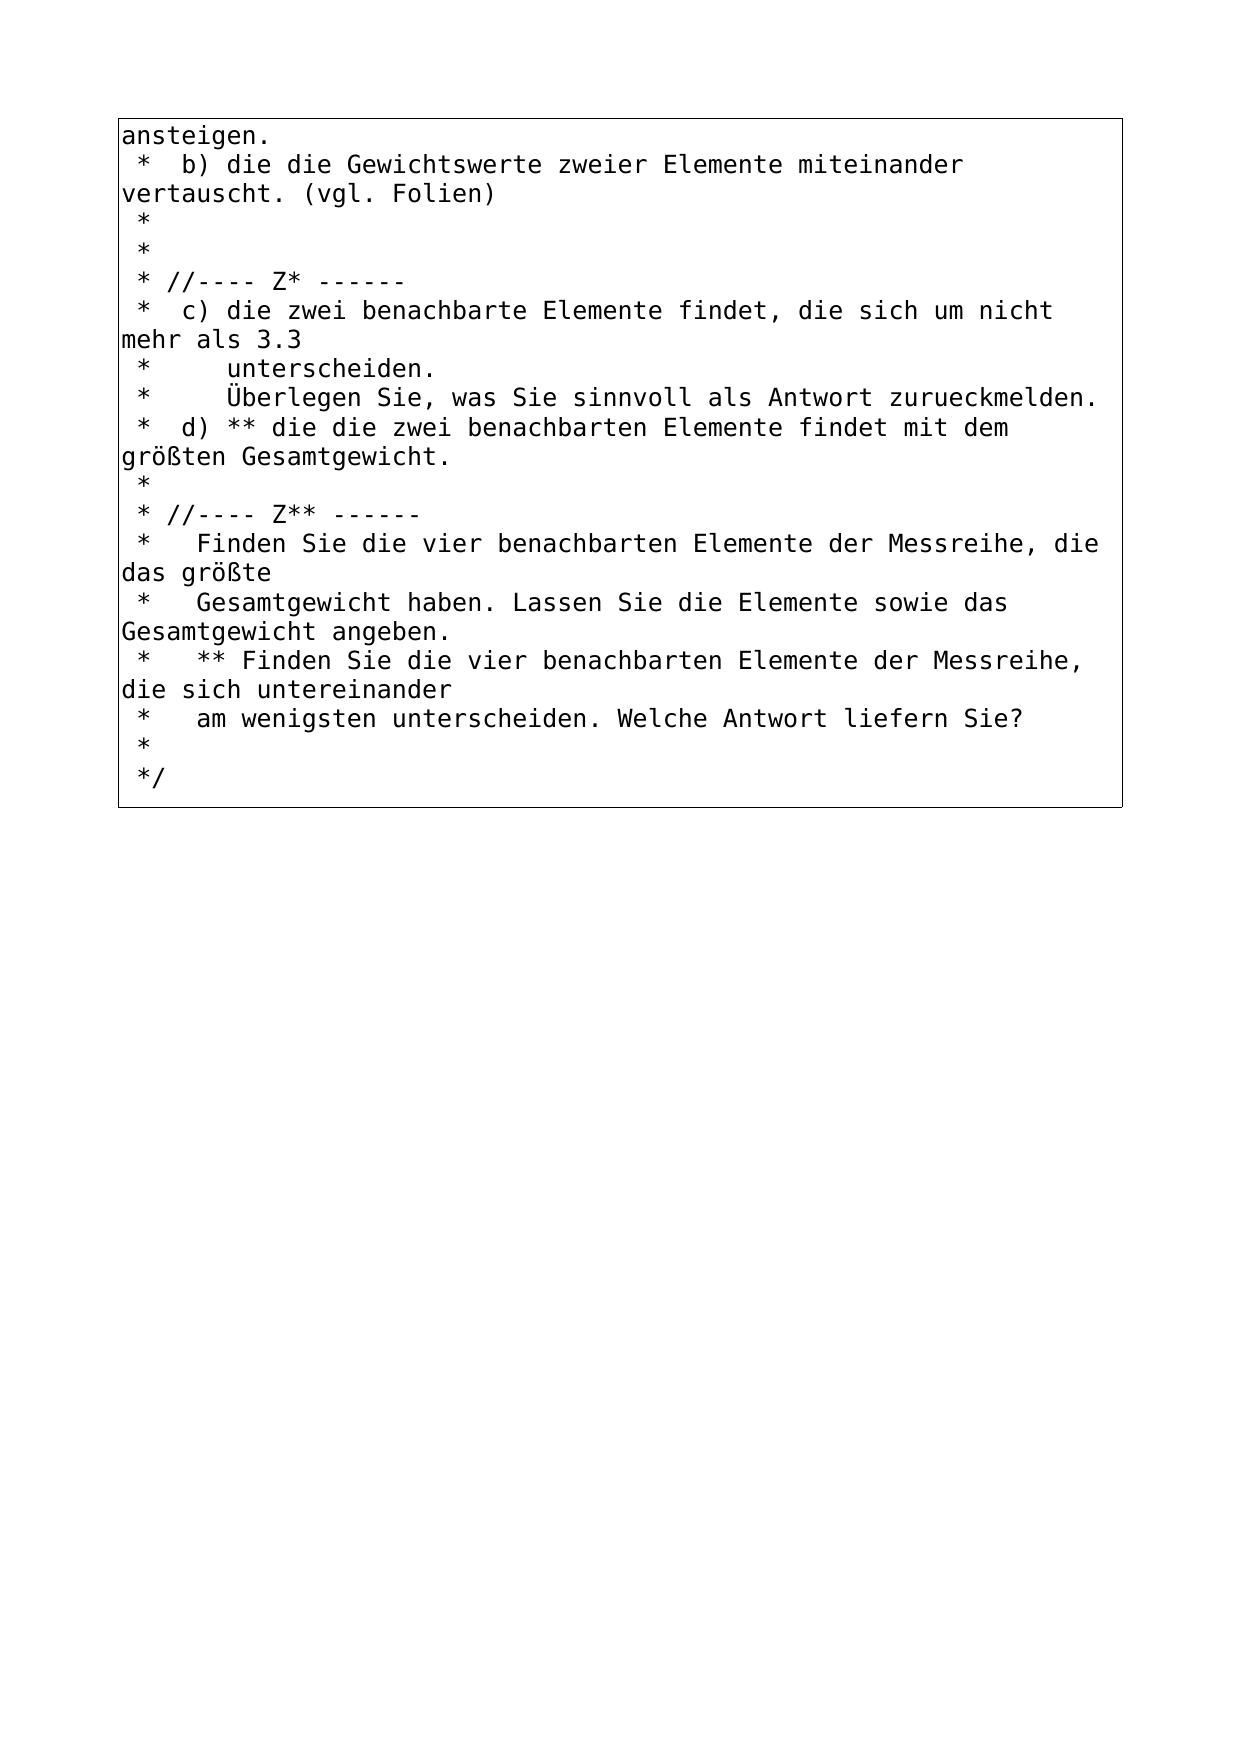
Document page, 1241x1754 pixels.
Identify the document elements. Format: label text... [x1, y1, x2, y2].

table_header ansteigen. * b) die die Gewichtswerte zweier Elemente miteinander vertauscht. (vgl. Folien) * * * //---- Z* ------ * c) die zwei benachbarte Elemente findet, die sich um nicht mehr als 3.3 * unterscheiden. * Überlegen Sie, was Sie sinnvoll als Antwort zurueckmelden. * d) ** die die zwei benachbarten Elemente findet mit dem größten Gesamtgewicht. * * //---- Z** ------ * Finden Sie die vier benachbarten Elemente der Messreihe, die das größte * Gesamtgewicht haben. Lassen Sie die Elemente sowie das Gesamtgewicht angeben. * ** Finden Sie die vier benachbarten Elemente der Messreihe, die sich untereinander * am wenigsten unterscheiden. Welche Antwort liefern Sie? * */ [119, 119, 1122, 807]
